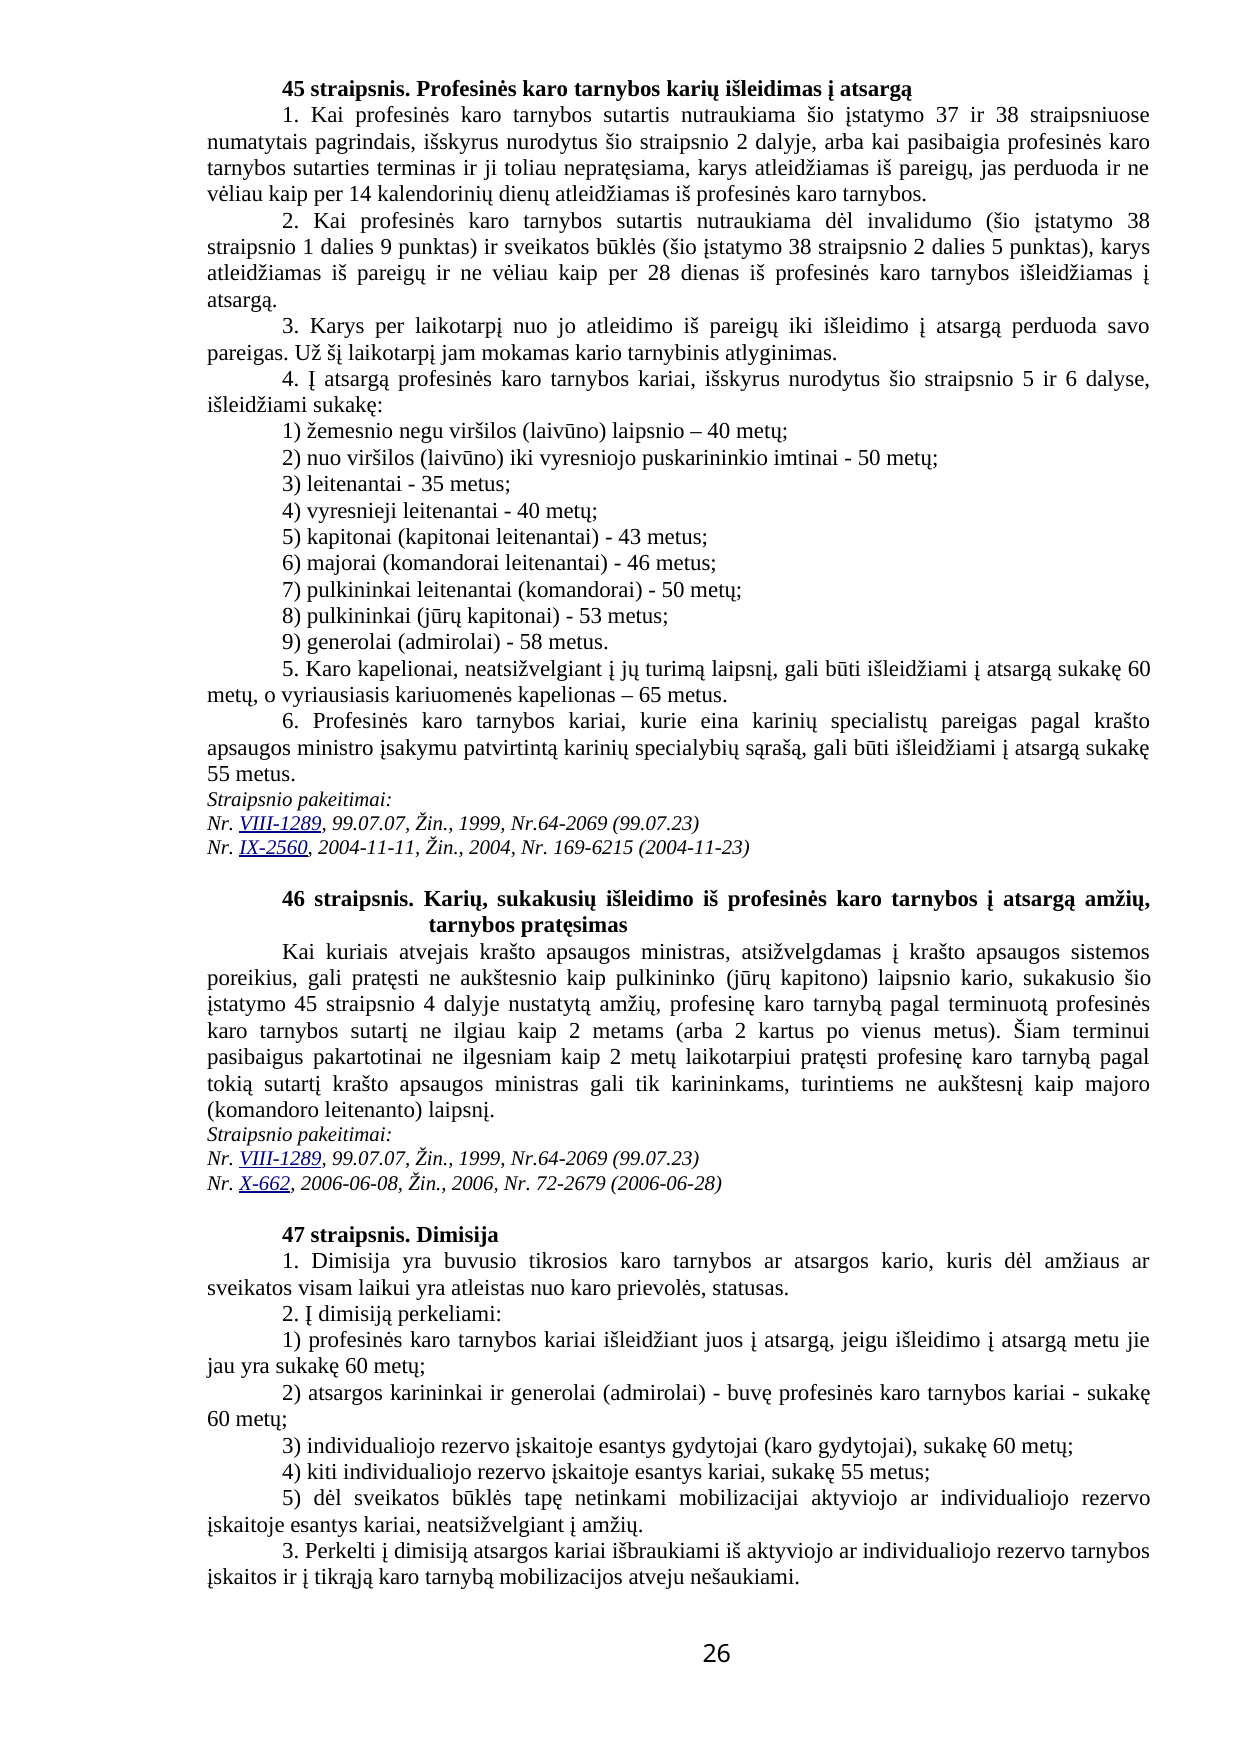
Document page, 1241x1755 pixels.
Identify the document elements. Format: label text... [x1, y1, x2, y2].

text 5) kapitonai (kapitonai leitenantai) - 43 metus; [207, 523, 1152, 549]
text 3. Perkelti į dimisiją atsargos kariai išbraukiami iš aktyviojo ar individualiojo rezervo tarnybos įskaitos ir į tikrąją karo tarnybą mobilizacijos atveju nešaukiami. [207, 1537, 1152, 1590]
text 1) profesinės karo tarnybos kariai išleidžiant juos į atsargą, jeigu išleidimo į atsargą metu jie jau yra sukakę 60 metų; [207, 1326, 1152, 1379]
text Kai kuriais atvejais krašto apsaugos ministras, atsižvelgdamas į krašto apsaugos sistemos poreikius, gali pratęsti ne aukštesnio kaip pulkininko (jūrų kapitono) laipsnio kario, sukakusio šio įstatymo 45 straipsnio 4 dalyje nustatytą amžių, profesinę karo tarnybą pagal terminuotą profesinės karo tarnybos sutartį ne ilgiau kaip 2 metams (arba 2 kartus po vienus metus). Šiam terminui pasibaigus pakartotinai ne ilgesniam kaip 2 metų laikotarpiui pratęsti profesinę karo tarnybą pagal tokią sutartį krašto apsaugos ministras gali tik karininkams, turintiems ne aukštesnį kaip majoro (komandoro leitenanto) laipsnį. [207, 938, 1152, 1122]
text 3) individualiojo rezervo įskaitoje esantys gydytojai (karo gydytojai), sukakę 60 metų; [207, 1432, 1152, 1458]
text 4) kiti individualiojo rezervo įskaitoje esantys kariai, sukakę 55 metus; [207, 1458, 1152, 1484]
text 1. Kai profesinės karo tarnybos sutartis nutraukiama šio įstatymo 37 ir 38 straipsniuose numatytais pagrindais, išskyrus nurodytus šio straipsnio 2 dalyje, arba kai pasibaigia profesinės karo tarnybos sutarties terminas ir ji toliau nepratęsiama, karys atleidžiamas iš pareigų, jas perduoda ir ne vėliau kaip per 14 kalendorinių dienų atleidžiamas iš profesinės karo tarnybos. [207, 101, 1152, 207]
text 6) majorai (komandorai leitenantai) - 46 metus; [207, 549, 1152, 576]
text 3. Karys per laikotarpį nuo jo atleidimo iš pareigų iki išleidimo į atsargą perduoda savo pareigas. Už šį laikotarpį jam mokamas kario tarnybinis atlyginimas. [207, 312, 1152, 365]
text 9) generolai (admirolai) - 58 metus. [207, 628, 1152, 655]
text 45 straipsnis. Profesinės karo tarnybos karių išleidimas į atsargą [207, 75, 1152, 101]
text 5. Karo kapelionai, neatsižvelgiant į jų turimą laipsnį, gali būti išleidžiami į atsargą sukakę 60 metų, o vyriausiasis kariuomenės kapelionas – 65 metus. [207, 655, 1152, 707]
text 1. Dimisija yra buvusio tikrosios karo tarnybos ar atsargos kario, kuris dėl amžiaus ar sveikatos visam laikui yra atleistas nuo karo prievolės, statusas. [207, 1247, 1152, 1300]
text Straipsnio pakeitimai: [207, 787, 1152, 811]
text 4) vyresnieji leitenantai - 40 metų; [207, 497, 1152, 523]
text 6. Profesinės karo tarnybos kariai, kurie eina karinių specialistų pareigas pagal krašto apsaugos ministro įsakymu patvirtintą karinių specialybių sąrašą, gali būti išleidžiami į atsargą sukakę 55 metus. [207, 707, 1152, 787]
text 4. Į atsargą profesinės karo tarnybos kariai, išskyrus nurodytus šio straipsnio 5 ir 6 dalyse, išleidžiami sukakę: [207, 365, 1152, 418]
text 2) nuo viršilos (laivūno) iki vyresniojo puskarininkio imtinai - 50 metų; [207, 444, 1152, 470]
text Nr. IX-2560, 2004-11-11, Žin., 2004, Nr. 169-6215 (2004-11-23) [207, 835, 1152, 859]
text Nr. VIII-1289, 99.07.07, Žin., 1999, Nr.64-2069 (99.07.23) [207, 1146, 1152, 1170]
text 47 straipsnis. Dimisija [207, 1221, 1152, 1247]
text Straipsnio pakeitimai: [207, 1122, 1152, 1146]
text 2. Kai profesinės karo tarnybos sutartis nutraukiama dėl invalidumo (šio įstatymo 38 straipsnio 1 dalies 9 punktas) ir sveikatos būklės (šio įstatymo 38 straipsnio 2 dalies 5 punktas), karys atleidžiamas iš pareigų ir ne vėliau kaip per 28 dienas iš profesinės karo tarnybos išleidžiamas į atsargą. [207, 207, 1152, 312]
text 3) leitenantai - 35 metus; [207, 470, 1152, 497]
text Nr. X-662, 2006-06-08, Žin., 2006, Nr. 72-2679 (2006-06-28) [207, 1170, 1152, 1194]
text 5) dėl sveikatos būklės tapę netinkami mobilizacijai aktyviojo ar individualiojo rezervo įskaitoje esantys kariai, neatsižvelgiant į amžių. [207, 1484, 1152, 1537]
text 8) pulkininkai (jūrų kapitonai) - 53 metus; [207, 602, 1152, 628]
text 7) pulkininkai leitenantai (komandorai) - 50 metų; [207, 576, 1152, 602]
text 2. Į dimisiją perkeliami: [207, 1300, 1152, 1326]
text 1) žemesnio negu viršilos (laivūno) laipsnio – 40 metų; [207, 418, 1152, 444]
text Nr. VIII-1289, 99.07.07, Žin., 1999, Nr.64-2069 (99.07.23) [207, 811, 1152, 835]
text 2) atsargos karininkai ir generolai (admirolai) - buvę profesinės karo tarnybos kariai - sukakę 60 metų; [207, 1379, 1152, 1432]
text 46 straipsnis. Karių, sukakusių išleidimo iš profesinės karo tarnybos į atsargą amžių, tarnybos pratęsimas [282, 885, 1152, 938]
